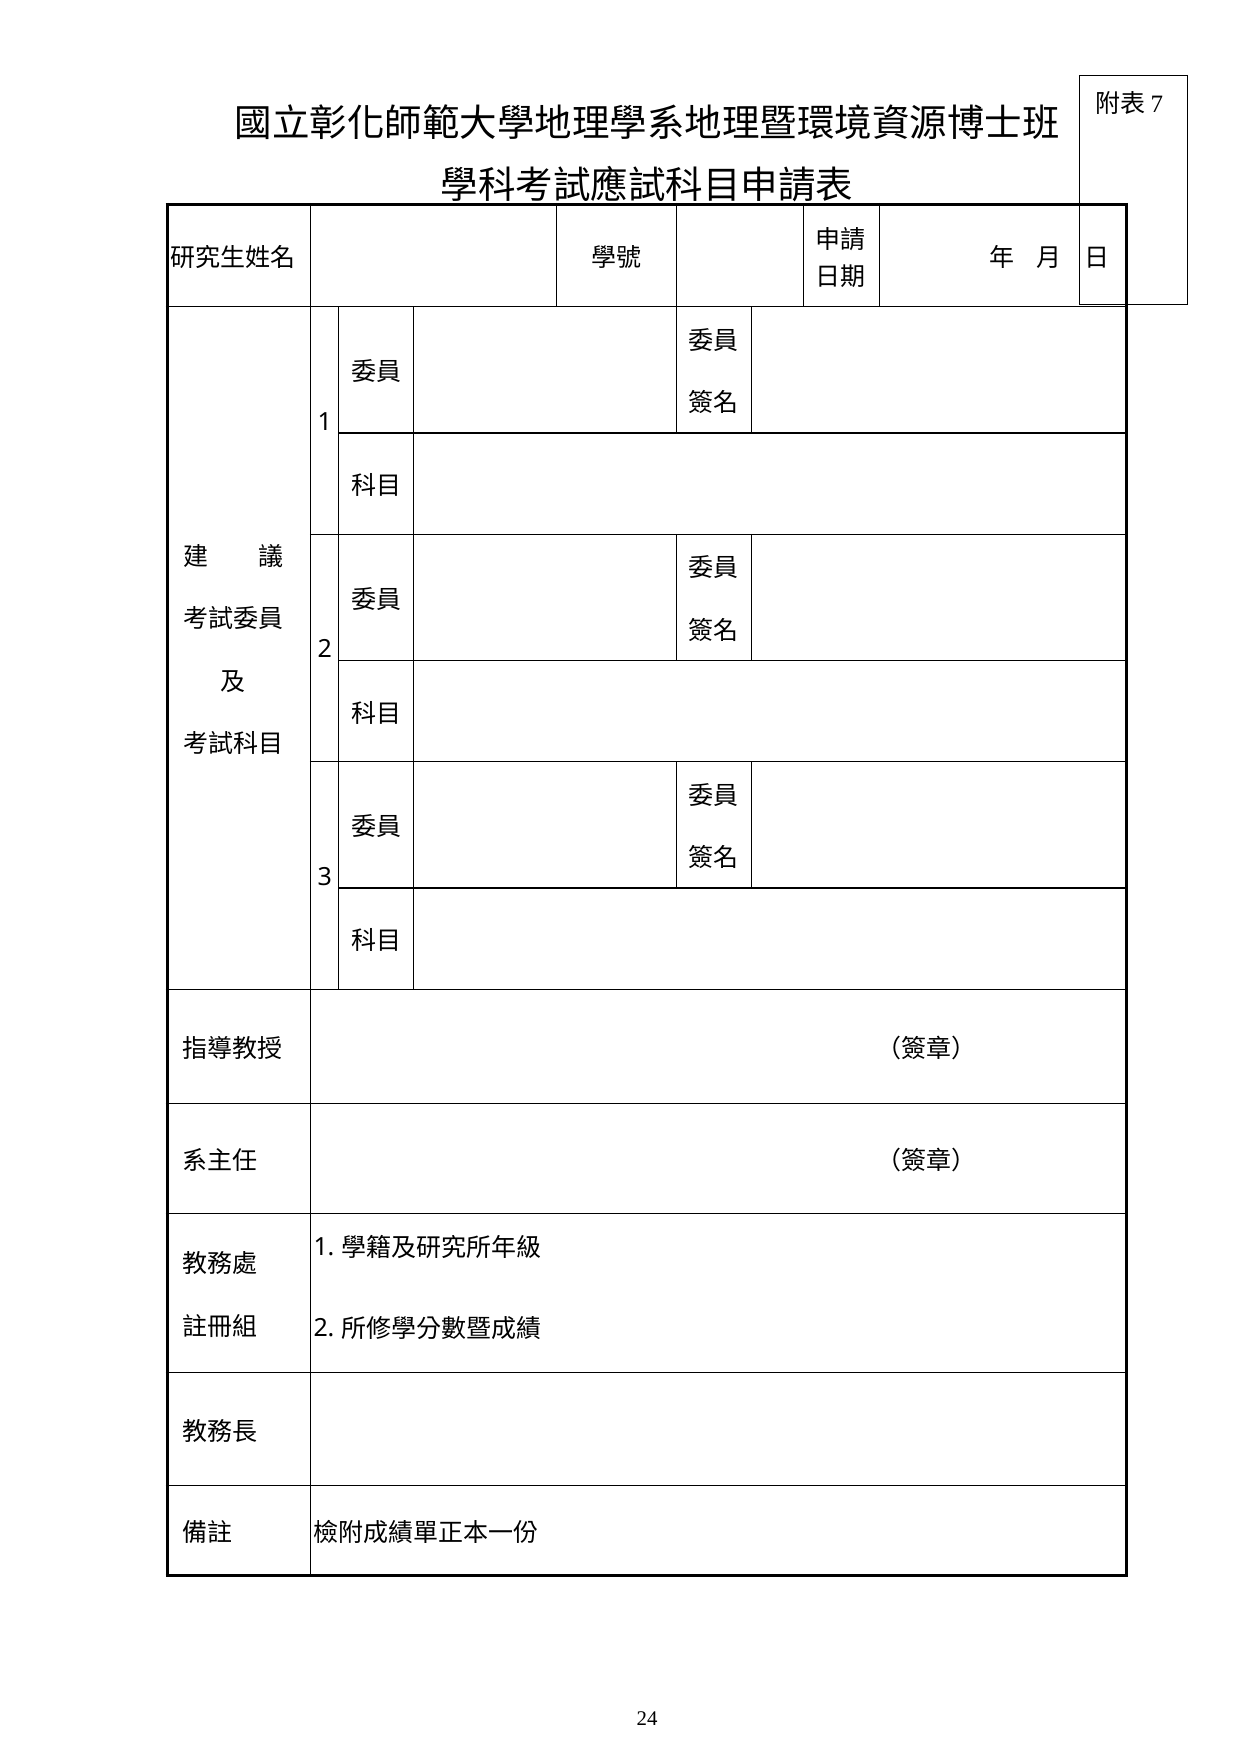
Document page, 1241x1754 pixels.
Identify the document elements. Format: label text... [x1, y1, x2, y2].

table_cell 委員 [339, 307, 413, 432]
text 國立彰化師範大學地理學系地理暨環境資源博士班 [1080, 76, 1187, 304]
table_cell 系主任 [169, 1104, 310, 1213]
table_cell [414, 434, 1125, 534]
table_cell [752, 535, 1125, 660]
table_cell 檢附成績單正本一份 [311, 1486, 1125, 1574]
table_cell （簽章） [311, 1104, 1125, 1213]
table_cell 1 [311, 307, 338, 534]
text 附表7 [1095, 84, 1172, 120]
table_header [311, 206, 556, 306]
table_cell [414, 661, 1125, 761]
table_header [677, 206, 803, 306]
table_cell 委員簽名 [677, 762, 751, 887]
table_cell 教務長 [169, 1373, 310, 1485]
table_cell [414, 307, 676, 432]
text 國立彰化師範大學地理學系地理暨環境資源博士班 [1080, 206, 1125, 304]
table_cell 委員 [339, 535, 413, 660]
table_cell 科目 [339, 661, 413, 761]
table_cell 建 議 考試委員 及 考試科目 [169, 307, 310, 989]
table_cell [311, 1373, 1125, 1485]
table_cell （簽章） [311, 990, 1125, 1102]
text 學科考試應試科目申請表 [148, 140, 1079, 203]
table_cell [752, 307, 1125, 432]
table_cell [752, 762, 1125, 887]
table_header 學號 [557, 206, 676, 306]
table_cell 教務處 註冊組 [169, 1214, 310, 1372]
table_cell [414, 762, 676, 887]
table_cell 委員簽名 [677, 307, 751, 432]
table_cell 2 [311, 535, 338, 761]
table_cell 1. 學籍及研究所年級 2. 所修學分數暨成績 [311, 1214, 1125, 1372]
table_header 申請 日期 [804, 206, 879, 306]
table_cell [414, 535, 676, 660]
text 國立彰化師範大學地理學系地理暨環境資源博士班 [148, 78, 1079, 140]
table_cell 委員簽名 [677, 535, 751, 660]
table_header 研究生姓名 [169, 206, 310, 306]
table_cell 科目 [339, 889, 413, 989]
table_cell 指導教授 [169, 990, 310, 1102]
table_cell 科目 [339, 434, 413, 534]
table_header 年 月 日 [880, 206, 1079, 306]
table_cell 委員 [339, 762, 413, 887]
table_cell 3 [311, 762, 338, 989]
table_cell [414, 889, 1125, 989]
table_cell 備註 [169, 1486, 310, 1574]
